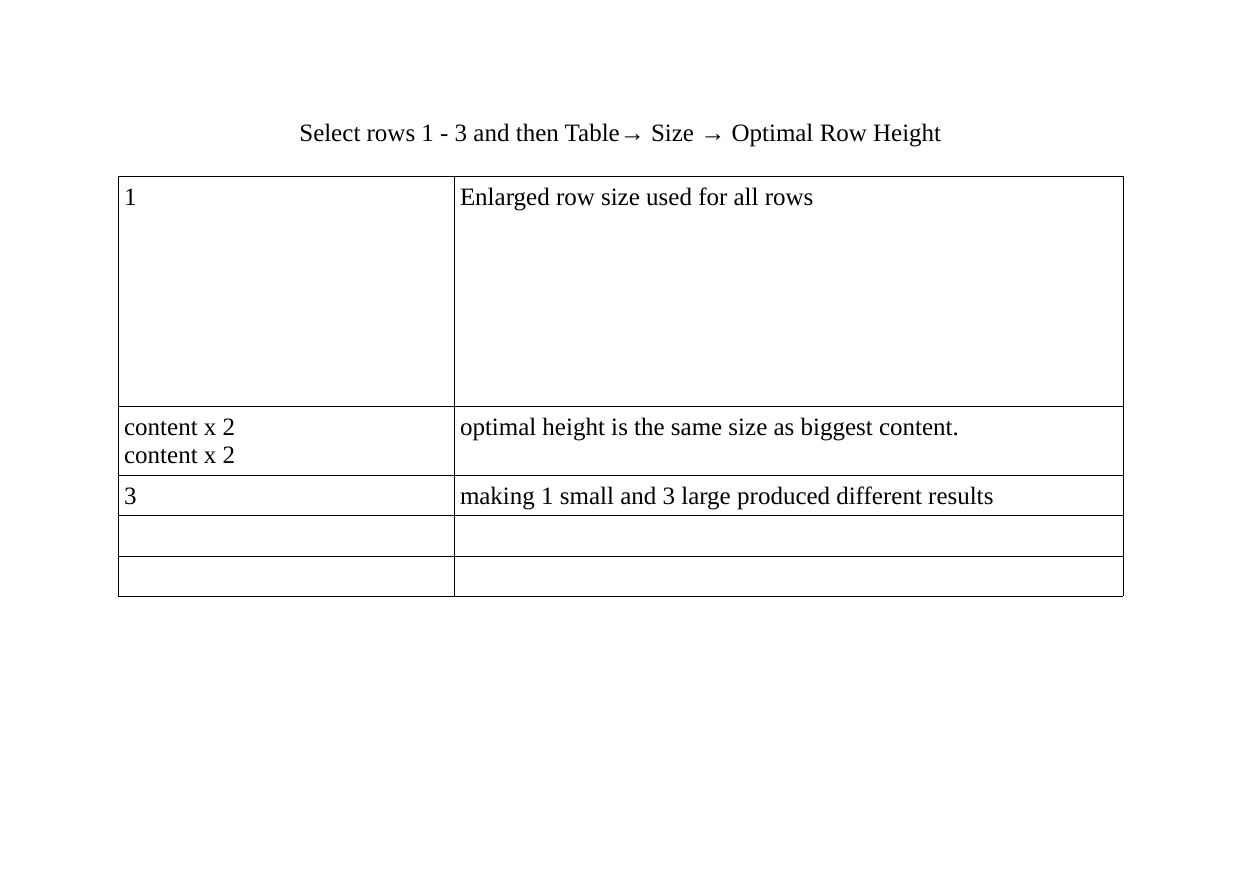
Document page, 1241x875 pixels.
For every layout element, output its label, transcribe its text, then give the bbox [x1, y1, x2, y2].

table_cell [455, 557, 1123, 596]
table_cell 3 [119, 476, 454, 515]
table_cell [119, 516, 454, 556]
table_header 1 [119, 177, 454, 406]
table_header Enlarged row size used for all rows [455, 177, 1123, 406]
table_cell optimal height is the same size as biggest content. [455, 407, 1123, 475]
table_cell [455, 516, 1123, 556]
table_cell [119, 557, 454, 596]
table_cell making 1 small and 3 large produced different results [455, 476, 1123, 515]
table_cell content x 2 content x 2 [119, 407, 454, 475]
